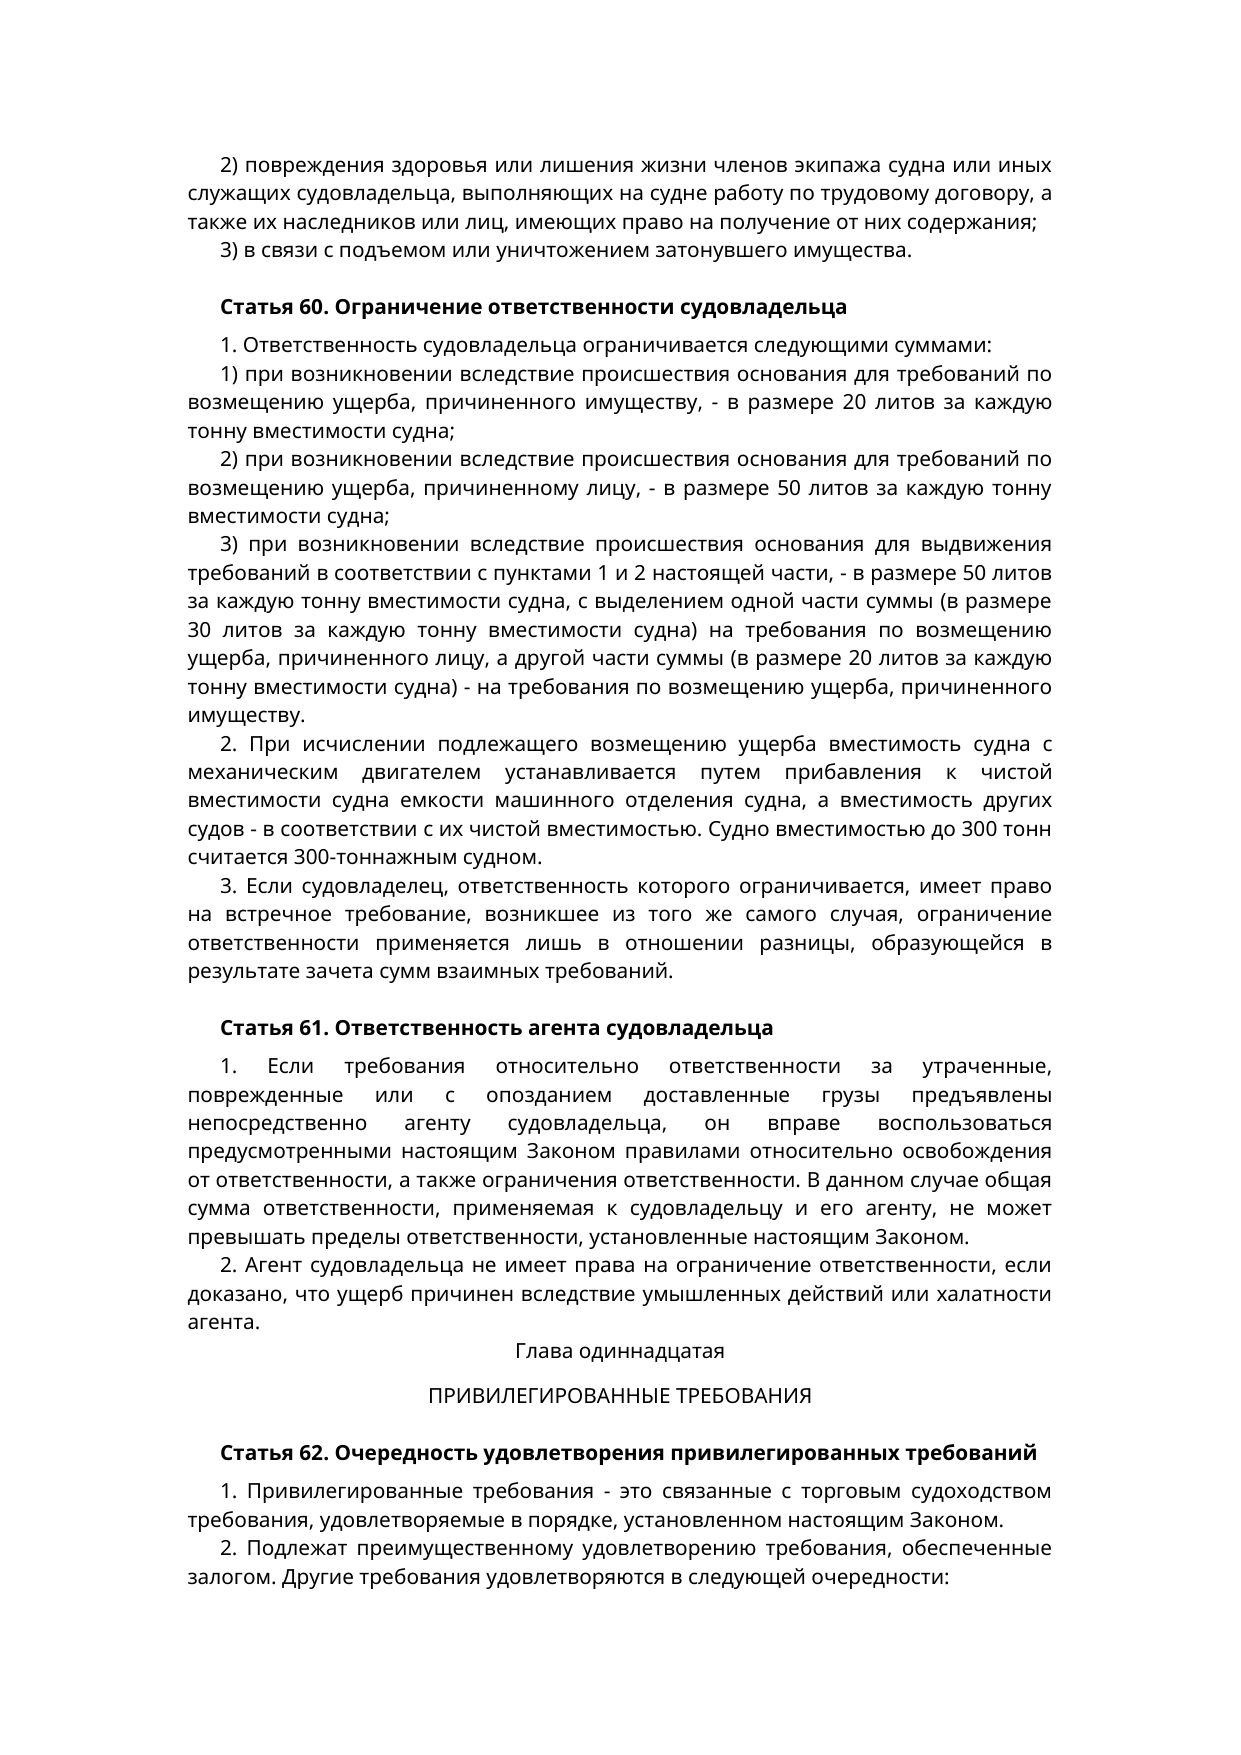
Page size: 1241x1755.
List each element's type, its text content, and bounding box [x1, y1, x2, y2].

text 1. Привилегированные требования - это связанные с торговым судоходством требования, удовлетворяемые в порядке, установленном настоящим Законом. [187, 1476, 1053, 1533]
text 3) при возникновении вследствие происшествия основания для выдвижения требований в соответствии с пунктами 1 и 2 настоящей части, - в размере 50 литов за каждую тонну вместимости судна, с выделением одной части суммы (в размере 30 литов за каждую тонну вместимости судна) на требования по возмещению ущерба, причиненного лицу, а другой части суммы (в размере 20 литов за каждую тонну вместимости судна) - на требования по возмещению ущерба, причиненного имуществу. [187, 529, 1053, 729]
text 2) при возникновении вследствие происшествия основания для требований по возмещению ущерба, причиненному лицу, - в размере 50 литов за каждую тонну вместимости судна; [187, 444, 1053, 529]
text 1. Если требования относительно ответственности за утраченные, поврежденные или с опозданием доставленные грузы предъявлены непосредственно агенту судовладельца, он вправе воспользоваться предусмотренными настоящим Законом правилами относительно освобождения от ответственности, а также ограничения ответственности. В данном случае общая сумма ответственности, применяемая к судовладельцу и его агенту, не может превышать пределы ответственности, установленные настоящим Законом. [187, 1051, 1053, 1250]
text 1. Ответственность судовладельца ограничивается следующими суммами: [187, 331, 1053, 359]
text 2. Агент судовладельца не имеет права на ограничение ответственности, если доказано, что ущерб причинен вследствие умышленных действий или халатности агента. [187, 1250, 1053, 1336]
text Глава одиннадцатая [187, 1336, 1053, 1364]
text 2) повреждения здоровья или лишения жизни членов экипажа судна или иных служащих судовладельца, выполняющих на судне работу по трудовому договору, а также их наследников или лиц, имеющих право на получение от них содержания; [187, 150, 1053, 235]
text Статья 60. Ограничение ответственности судовладельца [220, 292, 1053, 321]
text 2. Подлежат преимущественному удовлетворению требования, обеспеченные залогом. Другие требования удовлетворяются в следующей очередности: [187, 1533, 1053, 1590]
text Статья 61. Ответственность агента судовладельца [220, 1013, 1053, 1042]
text 3. Если судовладелец, ответственность которого ограничивается, имеет право на встречное требование, возникшее из того же самого случая, ограничение ответственности применяется лишь в отношении разницы, образующейся в результате зачета сумм взаимных требований. [187, 871, 1053, 984]
text Статья 62. Очередность удовлетворения привилегированных требований [220, 1438, 1053, 1467]
text 1) при возникновении вследствие происшествия основания для требований по возмещению ущерба, причиненного имуществу, - в размере 20 литов за каждую тонну вместимости судна; [187, 359, 1053, 444]
text 3) в связи с подъемом или уничтожением затонувшего имущества. [187, 235, 1053, 264]
text ПРИВИЛЕГИРОВАННЫЕ ТРЕБОВАНИЯ [187, 1381, 1053, 1410]
text 2. При исчислении подлежащего возмещению ущерба вместимость судна с механическим двигателем устанавливается путем прибавления к чистой вместимости судна емкости машинного отделения судна, а вместимость других судов - в соответствии с их чистой вместимостью. Судно вместимостью до 300 тонн считается 300-тоннажным судном. [187, 729, 1053, 871]
